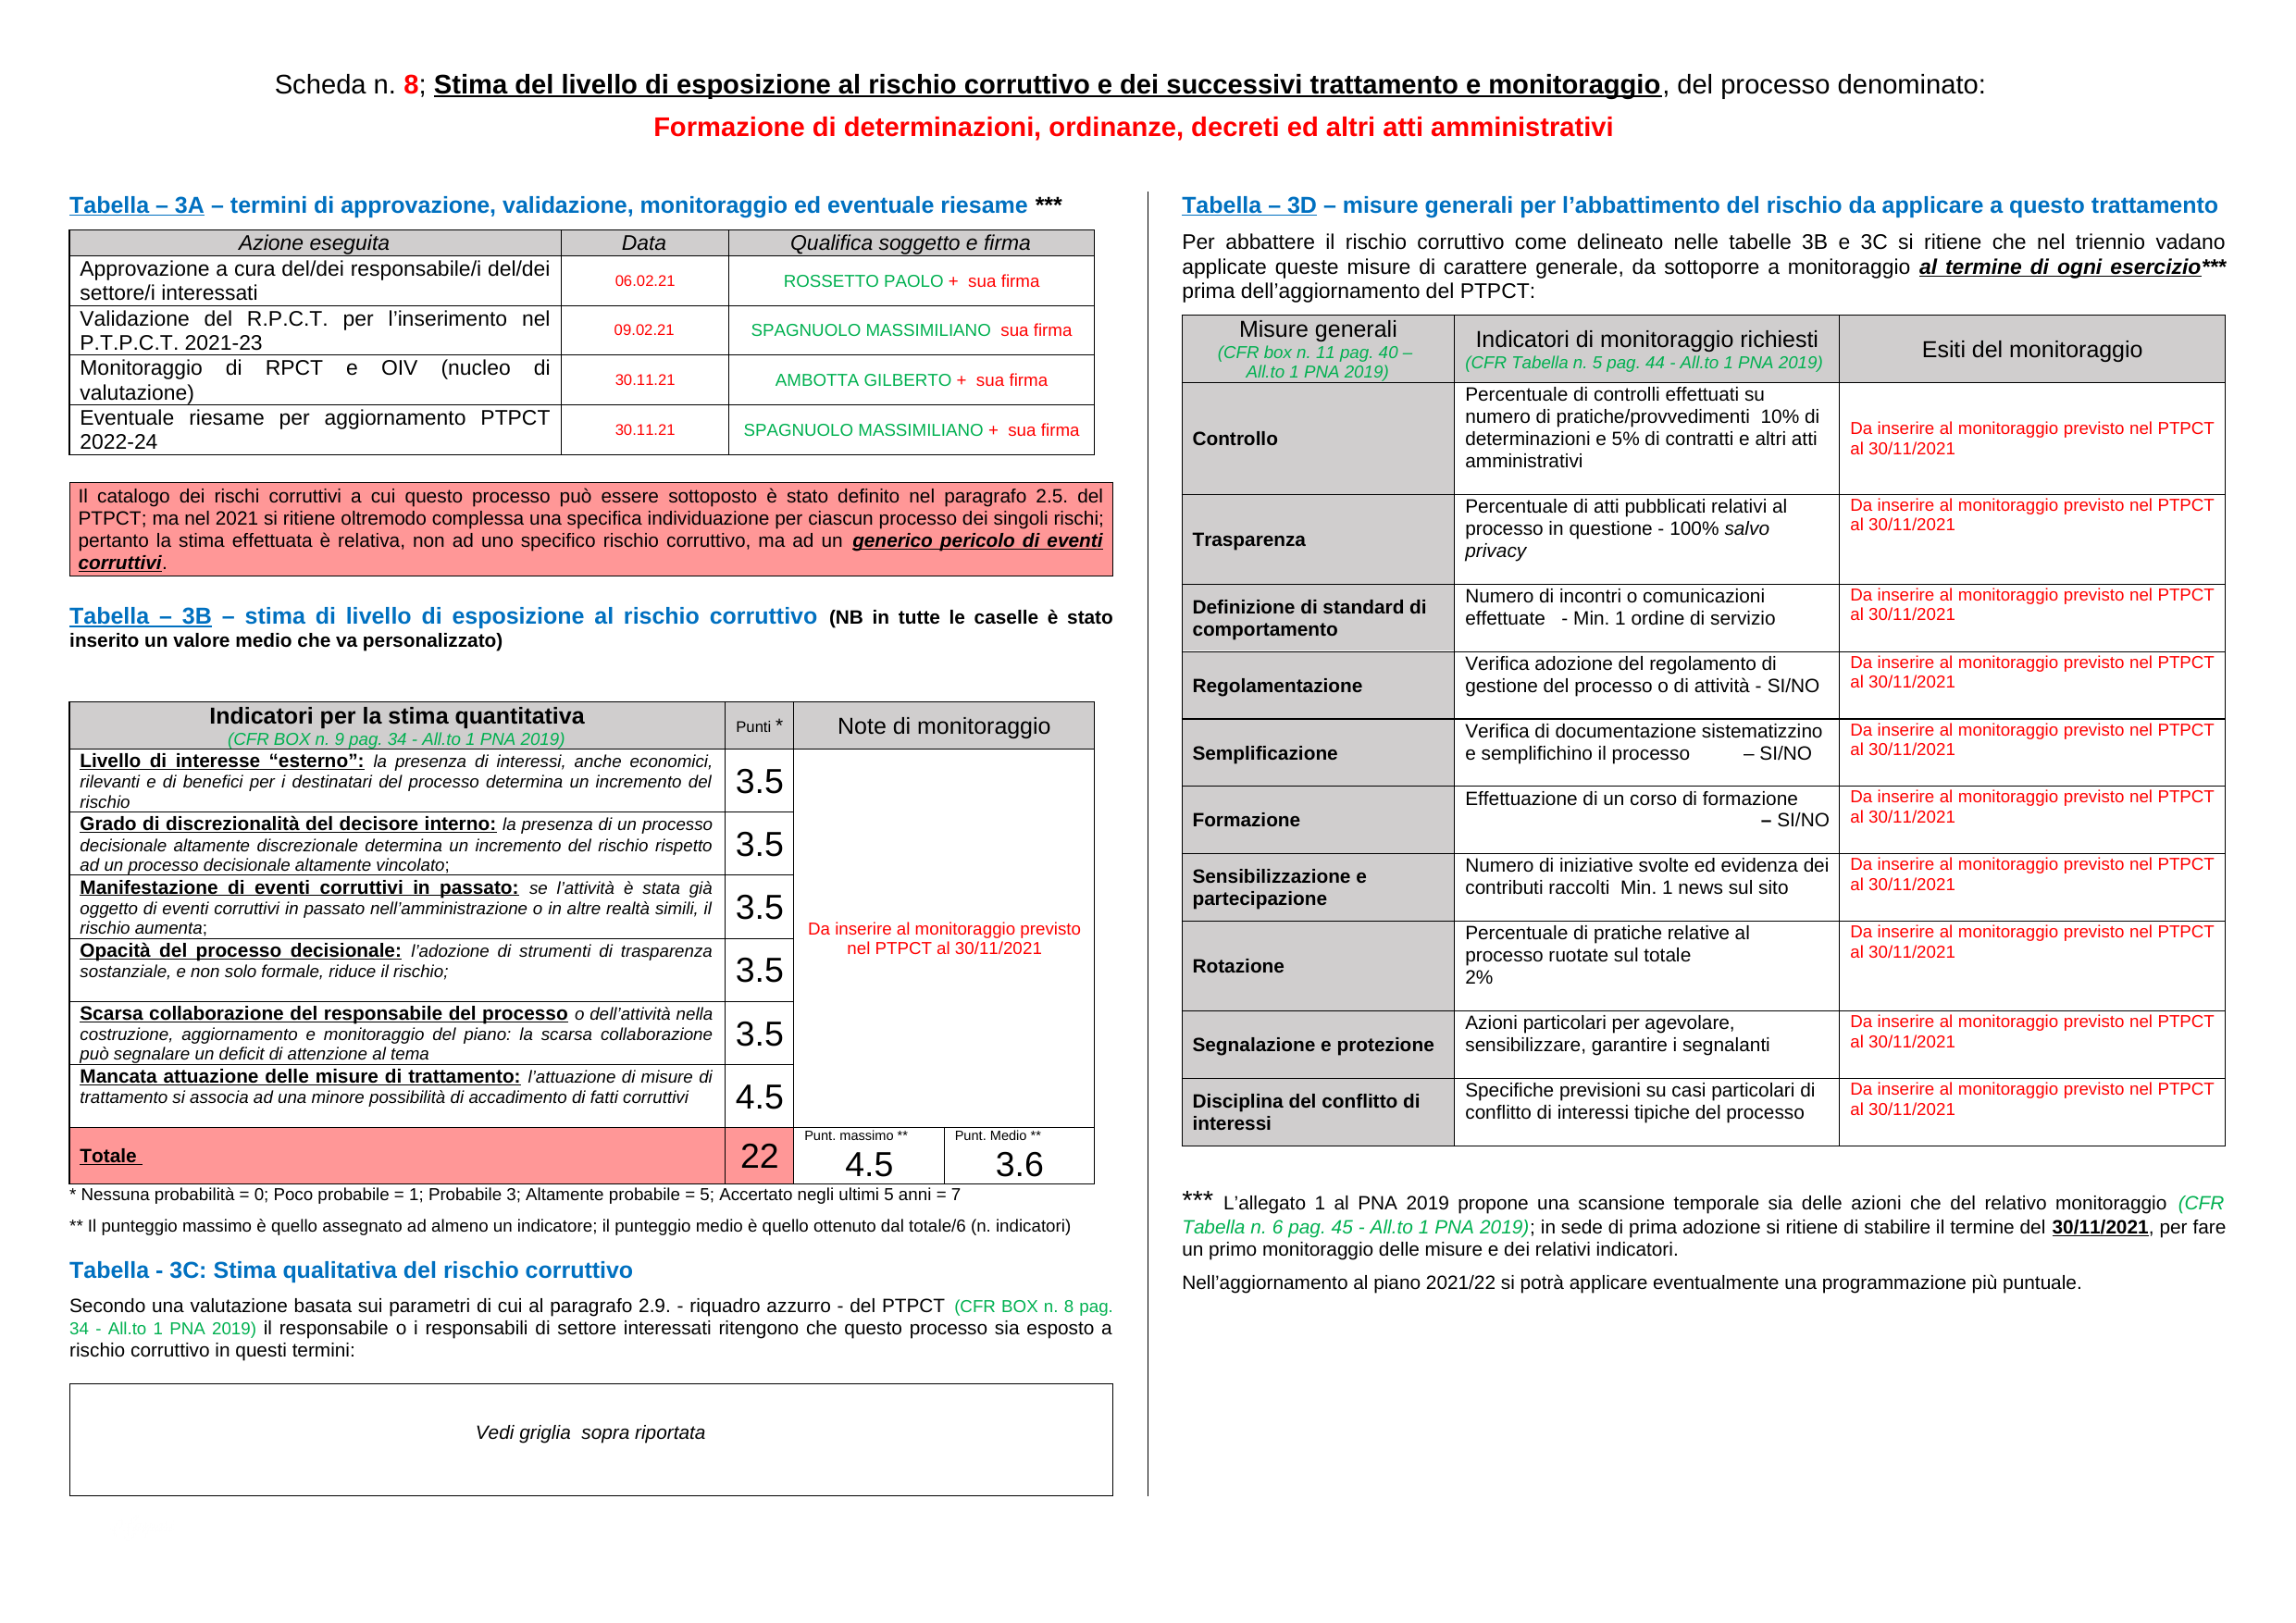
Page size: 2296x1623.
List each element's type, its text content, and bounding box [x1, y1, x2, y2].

table_cell Da inserire al monitoraggio previsto nel PTPCT al 30/11/2021 [1840, 1011, 2225, 1078]
table_cell Grado di discrezionalità del decisore interno: la presenza di un processo decisionale altamente discrezionale determina un incremento del rischio rispetto ad un processo decisionale altamente vincolato; [70, 812, 725, 874]
text Vedi griglia sopra riportata [70, 1418, 1112, 1445]
table_header Data [562, 230, 728, 255]
table_cell Da inserire al monitoraggio previsto nel PTPCT al 30/11/2021 [1840, 1079, 2225, 1146]
table_cell Totale [70, 1128, 725, 1183]
table_cell ROSSETTO PAOLO + sua firma [729, 256, 1094, 304]
text Tabella – 3A – termini di approvazione, validazione, monitoraggio ed eventuale riesame *** [69, 192, 1113, 218]
table_cell Opacità del processo decisionale: l’adozione di strumenti di trasparenza sostanziale, e non solo formale, riduce il rischio; [70, 939, 725, 1001]
table_cell Punt. massimo ** 4.5 [794, 1128, 944, 1183]
table_cell Punt. Medio ** 3.6 [945, 1128, 1094, 1183]
table_cell 4.5 [726, 1065, 793, 1127]
table_cell Semplificazione [1183, 720, 1454, 786]
text Tabella - 3C: Stima qualitativa del rischio corruttivo [69, 1257, 1113, 1282]
table_cell Numero di iniziative svolte ed evidenza dei contributi raccolti Min. 1 news sul sito [1455, 854, 1839, 921]
table_header Azione eseguita [70, 230, 561, 255]
table_cell Da inserire al monitoraggio previsto nel PTPCT al 30/11/2021 [1840, 495, 2225, 584]
table_cell 22 [726, 1128, 793, 1183]
table_cell Formazione [1183, 787, 1454, 853]
table_cell Regolamentazione [1183, 652, 1454, 718]
table_cell Livello di interesse “esterno”: la presenza di interessi, anche economici, rilevanti e di benefici per i destinatari del processo determina un incremento del rischio [70, 750, 725, 812]
table_cell Percentuale di controlli effettuati su numero di pratiche/provvedimenti 10% di determinazioni e 5% di contratti e altri atti amministrativi [1455, 383, 1839, 494]
table_header Qualifica soggetto e firma [729, 230, 1094, 255]
text Per abbattere il rischio corruttivo come delineato nelle tabelle 3B e 3C si ritiene che nel triennio vadano applicate queste misure di carattere generale, da sottoporre a monitoraggio al termine di ogni esercizio*** prima dell’aggiornamento del PTPCT: [1182, 229, 2226, 303]
text * Nessuna probabilità = 0; Poco probabile = 1; Probabile 3; Altamente probabile = 5; Accertato negli ultimi 5 anni = 7 [69, 1184, 1113, 1204]
text ** Il punteggio massimo è quello assegnato ad almeno un indicatore; il punteggio medio è quello ottenuto dal totale/6 (n. indicatori) [69, 1216, 1113, 1236]
table_cell Segnalazione e protezione [1183, 1011, 1454, 1078]
table_cell SPAGNUOLO MASSIMILIANO + sua firma [729, 405, 1094, 454]
table_cell Da inserire al monitoraggio previsto nel PTPCT al 30/11/2021 [1840, 652, 2225, 718]
table_cell AMBOTTA GILBERTO + sua firma [729, 355, 1094, 404]
table_cell Manifestazione di eventi corruttivi in passato: se l’attività è stata già oggetto di eventi corruttivi in passato nell’amministrazione o in altre realtà simili, il rischio aumenta; [70, 875, 725, 937]
text *** L’allegato 1 al PNA 2019 propone una scansione temporale sia delle azioni che del relativo monitoraggio (CFR Tabella n. 6 pag. 45 - All.to 1 PNA 2019); in sede di prima adozione si ritiene di stabilire il termine del 30/11/2021, per fare un primo monitoraggio delle misure e dei relativi indicatori. [1182, 1184, 2226, 1260]
text Il catalogo dei rischi corruttivi a cui questo processo può essere sottoposto è stato definito nel paragrafo 2.5. del PTPCT; ma nel 2021 si ritiene oltremodo complessa una specifica individuazione per ciascun processo dei singoli rischi; pertanto la stima effettuata è relativa, non ad uno specifico rischio corruttivo, ma ad un generico pericolo di eventi corruttivi. [70, 483, 1112, 576]
table_cell Controllo [1183, 383, 1454, 494]
table_cell Da inserire al monitoraggio previsto nel PTPCT al 30/11/2021 [1840, 585, 2225, 650]
table_header Esiti del monitoraggio [1840, 316, 2225, 382]
table_cell Da inserire al monitoraggio previsto nel PTPCT al 30/11/2021 [1840, 854, 2225, 921]
table_cell Specifiche previsioni su casi particolari di conflitto di interessi tipiche del processo [1455, 1079, 1839, 1146]
table_cell Effettuazione di un corso di formazione – SI/NO [1455, 787, 1839, 853]
table_cell Verifica di documentazione sistematizzino e semplifichino il processo – SI/NO [1455, 720, 1839, 786]
table_cell Verifica adozione del regolamento di gestione del processo o di attività - SI/NO [1455, 652, 1839, 718]
table_cell Da inserire al monitoraggio previsto nel PTPCT al 30/11/2021 [1840, 720, 2225, 786]
table_cell Da inserire al monitoraggio previsto nel PTPCT al 30/11/2021 [794, 750, 1094, 1127]
table_cell 3.5 [726, 812, 793, 874]
table_cell Scarsa collaborazione del responsabile del processo o dell’attività nella costruzione, aggiornamento e monitoraggio del piano: la scarsa collaborazione può segnalare un deficit di attenzione al tema [70, 1002, 725, 1064]
table_header Indicatori di monitoraggio richiesti (CFR Tabella n. 5 pag. 44 - All.to 1 PNA 2019) [1455, 316, 1839, 382]
table_cell 30.11.21 [562, 355, 728, 404]
table_cell 06.02.21 [562, 256, 728, 304]
table_cell 3.5 [726, 875, 793, 937]
table_cell Percentuale di atti pubblicati relativi al processo in questione - 100% salvo privacy [1455, 495, 1839, 584]
table_cell 09.02.21 [562, 306, 728, 354]
text Tabella – 3D – misure generali per l’abbattimento del rischio da applicare a questo trattamento [1182, 192, 2226, 218]
table_cell Azioni particolari per agevolare, sensibilizzare, garantire i segnalanti [1455, 1011, 1839, 1078]
table_cell 3.5 [726, 750, 793, 812]
text Tabella – 3B – stima di livello di esposizione al rischio corruttivo (NB in tutte le caselle è stato inserito un valore medio che va personalizzato) [69, 602, 1113, 651]
table_cell Rotazione [1183, 922, 1454, 1010]
table_header Note di monitoraggio [794, 702, 1094, 749]
table_cell 30.11.21 [562, 405, 728, 454]
table_cell Trasparenza [1183, 495, 1454, 584]
table_cell Disciplina del conflitto di interessi [1183, 1079, 1454, 1146]
table_cell Numero di incontri o comunicazioni effettuate - Min. 1 ordine di servizio [1455, 585, 1839, 650]
text Secondo una valutazione basata sui parametri di cui al paragrafo 2.9. - riquadro azzurro - del PTPCT (CFR BOX n. 8 pag. 34 - All.to 1 PNA 2019) il responsabile o i responsabili di settore interessati ritengono che questo processo sia esposto a rischio corruttivo in questi termini: [69, 1295, 1113, 1361]
table_cell Mancata attuazione delle misure di trattamento: l’attuazione di misure di trattamento si associa ad una minore possibilità di accadimento di fatti corruttivi [70, 1065, 725, 1127]
table_cell SPAGNUOLO MASSIMILIANO sua firma [729, 306, 1094, 354]
table_cell Eventuale riesame per aggiornamento PTPCT 2022-24 [70, 405, 561, 454]
table_cell Sensibilizzazione e partecipazione [1183, 854, 1454, 921]
table_cell 3.5 [726, 1002, 793, 1064]
table_cell Percentuale di pratiche relative al processo ruotate sul totale 2% [1455, 922, 1839, 1010]
table_header Punti * [726, 702, 793, 749]
table_cell Validazione del R.P.C.T. per l’inserimento nel P.T.P.C.T. 2021-23 [70, 306, 561, 354]
table_cell Monitoraggio di RPCT e OIV (nucleo di valutazione) [70, 355, 561, 404]
table_header Misure generali (CFR box n. 11 pag. 40 – All.to 1 PNA 2019) [1183, 316, 1454, 382]
text Scheda n. 8; Stima del livello di esposizione al rischio corruttivo e dei successivi trattamento e monitoraggio, del processo denominato: [109, 68, 2159, 99]
text Nell’aggiornamento al piano 2021/22 si potrà applicare eventualmente una programmazione più puntuale. [1182, 1271, 2226, 1294]
table_cell Da inserire al monitoraggio previsto nel PTPCT al 30/11/2021 [1840, 922, 2225, 1010]
table_header Indicatori per la stima quantitativa (CFR BOX n. 9 pag. 34 - All.to 1 PNA 2019) [70, 702, 725, 749]
table_cell Da inserire al monitoraggio previsto nel PTPCT al 30/11/2021 [1840, 383, 2225, 494]
table_cell Approvazione a cura del/dei responsabile/i del/dei settore/i interessati [70, 256, 561, 304]
text Formazione di determinazioni, ordinanze, decreti ed altri atti amministrativi [109, 111, 2159, 142]
table_cell Da inserire al monitoraggio previsto nel PTPCT al 30/11/2021 [1840, 787, 2225, 853]
table_cell Definizione di standard di comportamento [1183, 585, 1454, 650]
table_cell 3.5 [726, 939, 793, 1001]
